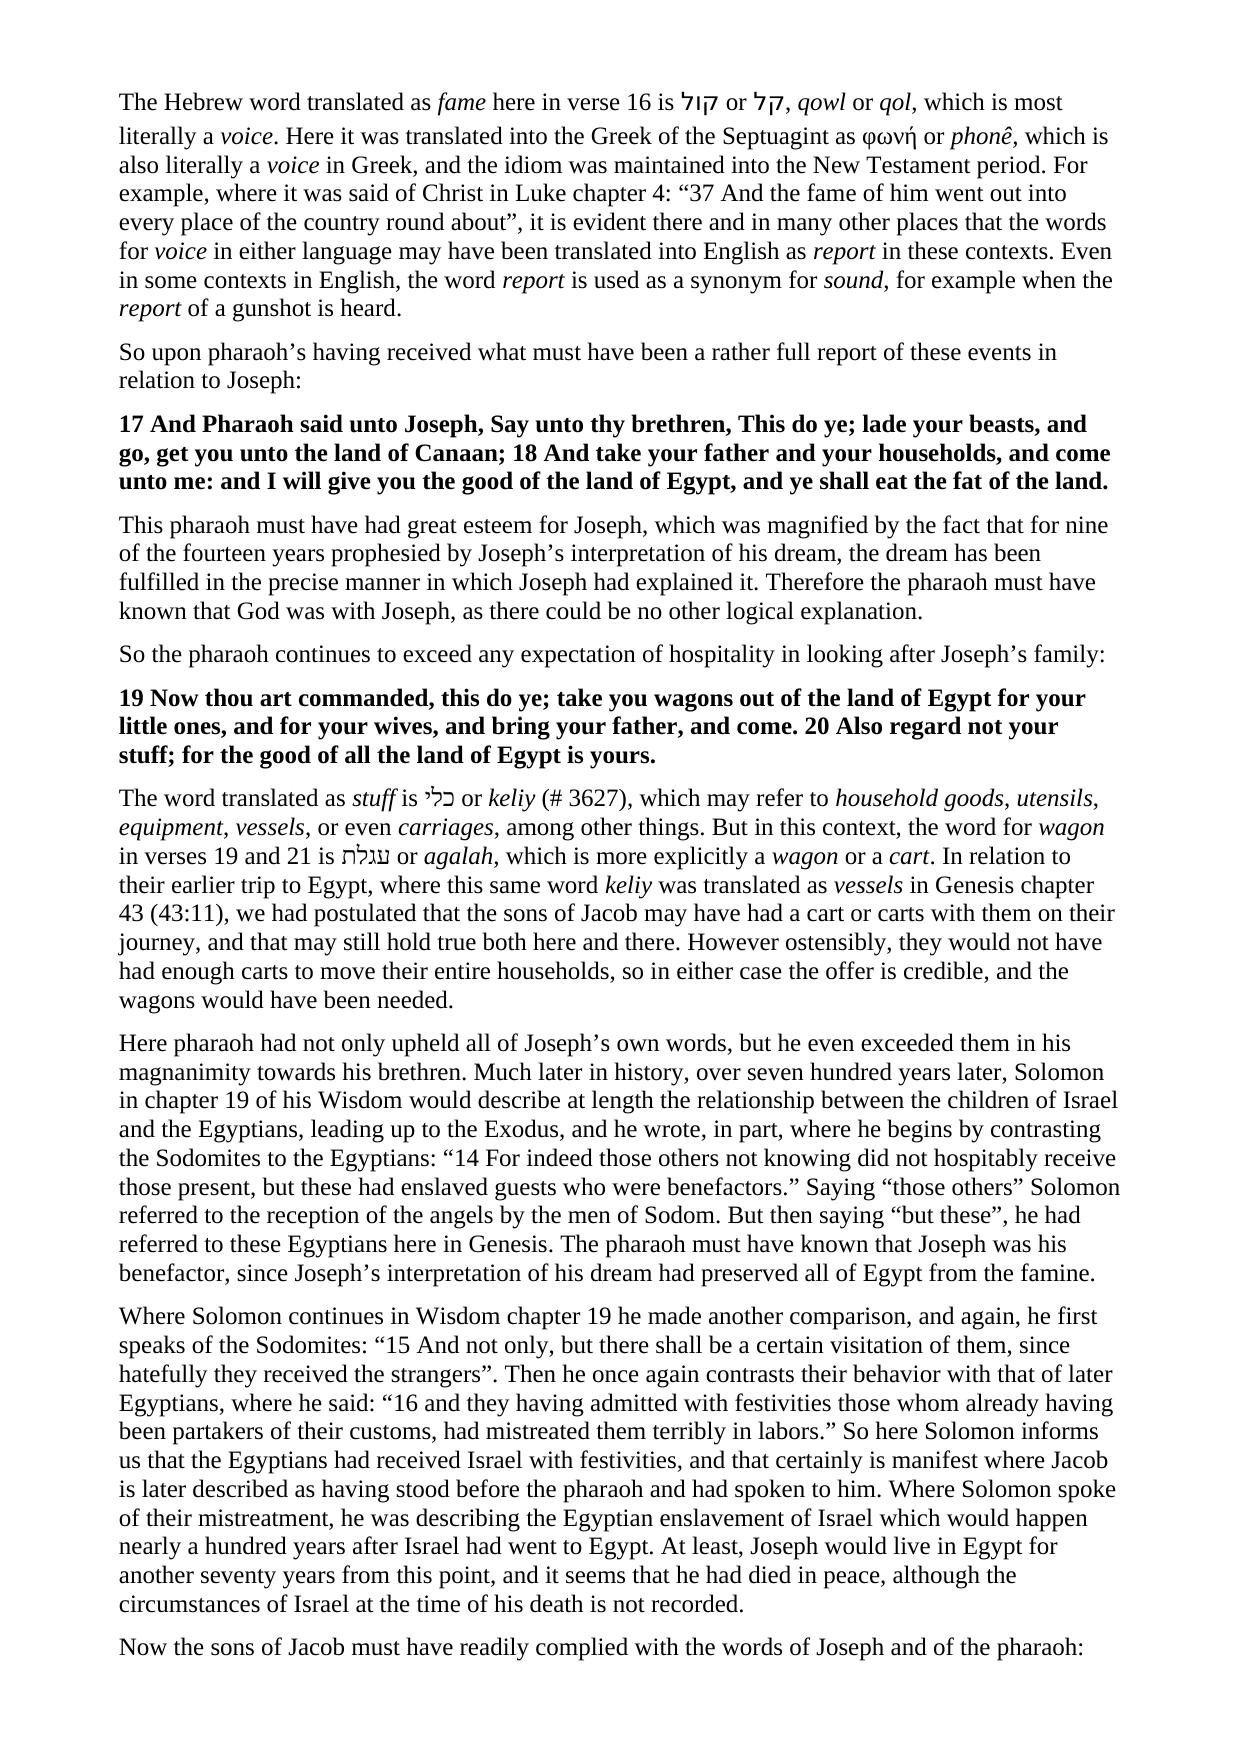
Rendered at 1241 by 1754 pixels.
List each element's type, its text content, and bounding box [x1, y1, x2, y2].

text The word translated as stuff is כלי or keliy (# 3627), which may refer to household goods, utensils, equipment, vessels, or even carriages, among other things. But in this context, the word for wagon in verses 19 and 21 is עגלת or agalah, which is more explicitly a wagon or a cart. In relation to their earlier trip to Egypt, where this same word keliy was translated as vessels in Genesis chapter 43 (43:11), we had postulated that the sons of Jacob may have had a cart or carts with them on their journey, and that may still hold true both here and there. However ostensibly, they would not have had enough carts to move their entire households, so in either case the offer is credible, and the wagons would have been needed. [119, 783, 1121, 1013]
text Now the sons of Jacob must have readily complied with the words of Joseph and of the pharaoh: [119, 1632, 1121, 1661]
text This pharaoh must have had great esteem for Joseph, which was magnified by the fact that for nine of the fourteen years prophesied by Joseph’s interpretation of his dream, the dream has been fulfilled in the precise manner in which Joseph had explained it. Therefore the pharaoh must have known that God was with Joseph, as there could be no other logical explanation. [119, 510, 1121, 625]
text So upon pharaoh’s having received what must have been a rather full report of these events in relation to Joseph: [119, 337, 1121, 394]
text The Hebrew word translated as fame here in verse 16 is קול or קל, qowl or qol, which is most literally a voice. Here it was translated into the Greek of the Septuagint as φωνή or phonê, which is also literally a voice in Greek, and the idiom was maintained into the New Testament period. For example, where it was said of Christ in Luke chapter 4: “37 And the fame of him went out into every place of the country round about”, it is evident there and in many other places that the words for voice in either language may have been translated into English as report in these contexts. Even in some contexts in English, the word report is used as a synonym for sound, for example when the report of a gunshot is heard. [119, 87, 1121, 322]
text 19 Now thou art commanded, this do ye; take you wagons out of the land of Egypt for your little ones, and for your wives, and bring your father, and come. 20 Also regard not your stuff; for the good of all the land of Egypt is yours. [119, 683, 1121, 769]
text Here pharaoh had not only upheld all of Joseph’s own words, but he even exceeded them in his magnanimity towards his brethren. Much later in history, over seven hundred years later, Solomon in chapter 19 of his Wisdom would describe at length the relationship between the children of Israel and the Egyptians, leading up to the Exodus, and he wrote, in part, where he begins by contrasting the Sodomites to the Egyptians: “14 For indeed those others not knowing did not hospitably receive those present, but these had enslaved guests who were benefactors.” Saying “those others” Solomon referred to the reception of the angels by the men of Sodom. But then saying “but these”, he had referred to these Egyptians here in Genesis. The pharaoh must have known that Joseph was his benefactor, since Joseph’s interpretation of his dream had preserved all of Egypt from the famine. [119, 1028, 1121, 1287]
text So the pharaoh continues to exceed any expectation of hospitality in looking after Joseph’s family: [119, 639, 1121, 668]
text 17 And Pharaoh said unto Joseph, Say unto thy brethren, This do ye; lade your beasts, and go, get you unto the land of Canaan; 18 And take your father and your households, and come unto me: and I will give you the good of the land of Egypt, and ye shall eat the fat of the land. [119, 409, 1121, 495]
text Where Solomon continues in Wisdom chapter 19 he made another comparison, and again, he first speaks of the Sodomites: “15 And not only, but there shall be a certain visitation of them, since hatefully they received the strangers”. Then he once again contrasts their behavior with that of later Egyptians, where he said: “16 and they having admitted with festivities those whom already having been partakers of their customs, had mistreated them terribly in labors.” So here Solomon informs us that the Egyptians had received Israel with festivities, and that certainly is manifest where Jacob is later described as having stood before the pharaoh and had spoken to him. Where Solomon spoke of their mistreatment, he was describing the Egyptian enslavement of Israel which would happen nearly a hundred years after Israel had went to Egypt. At least, Joseph would live in Egypt for another seventy years from this point, and it seems that he had died in peace, although the circumstances of Israel at the time of his death is not recorded. [119, 1301, 1121, 1618]
